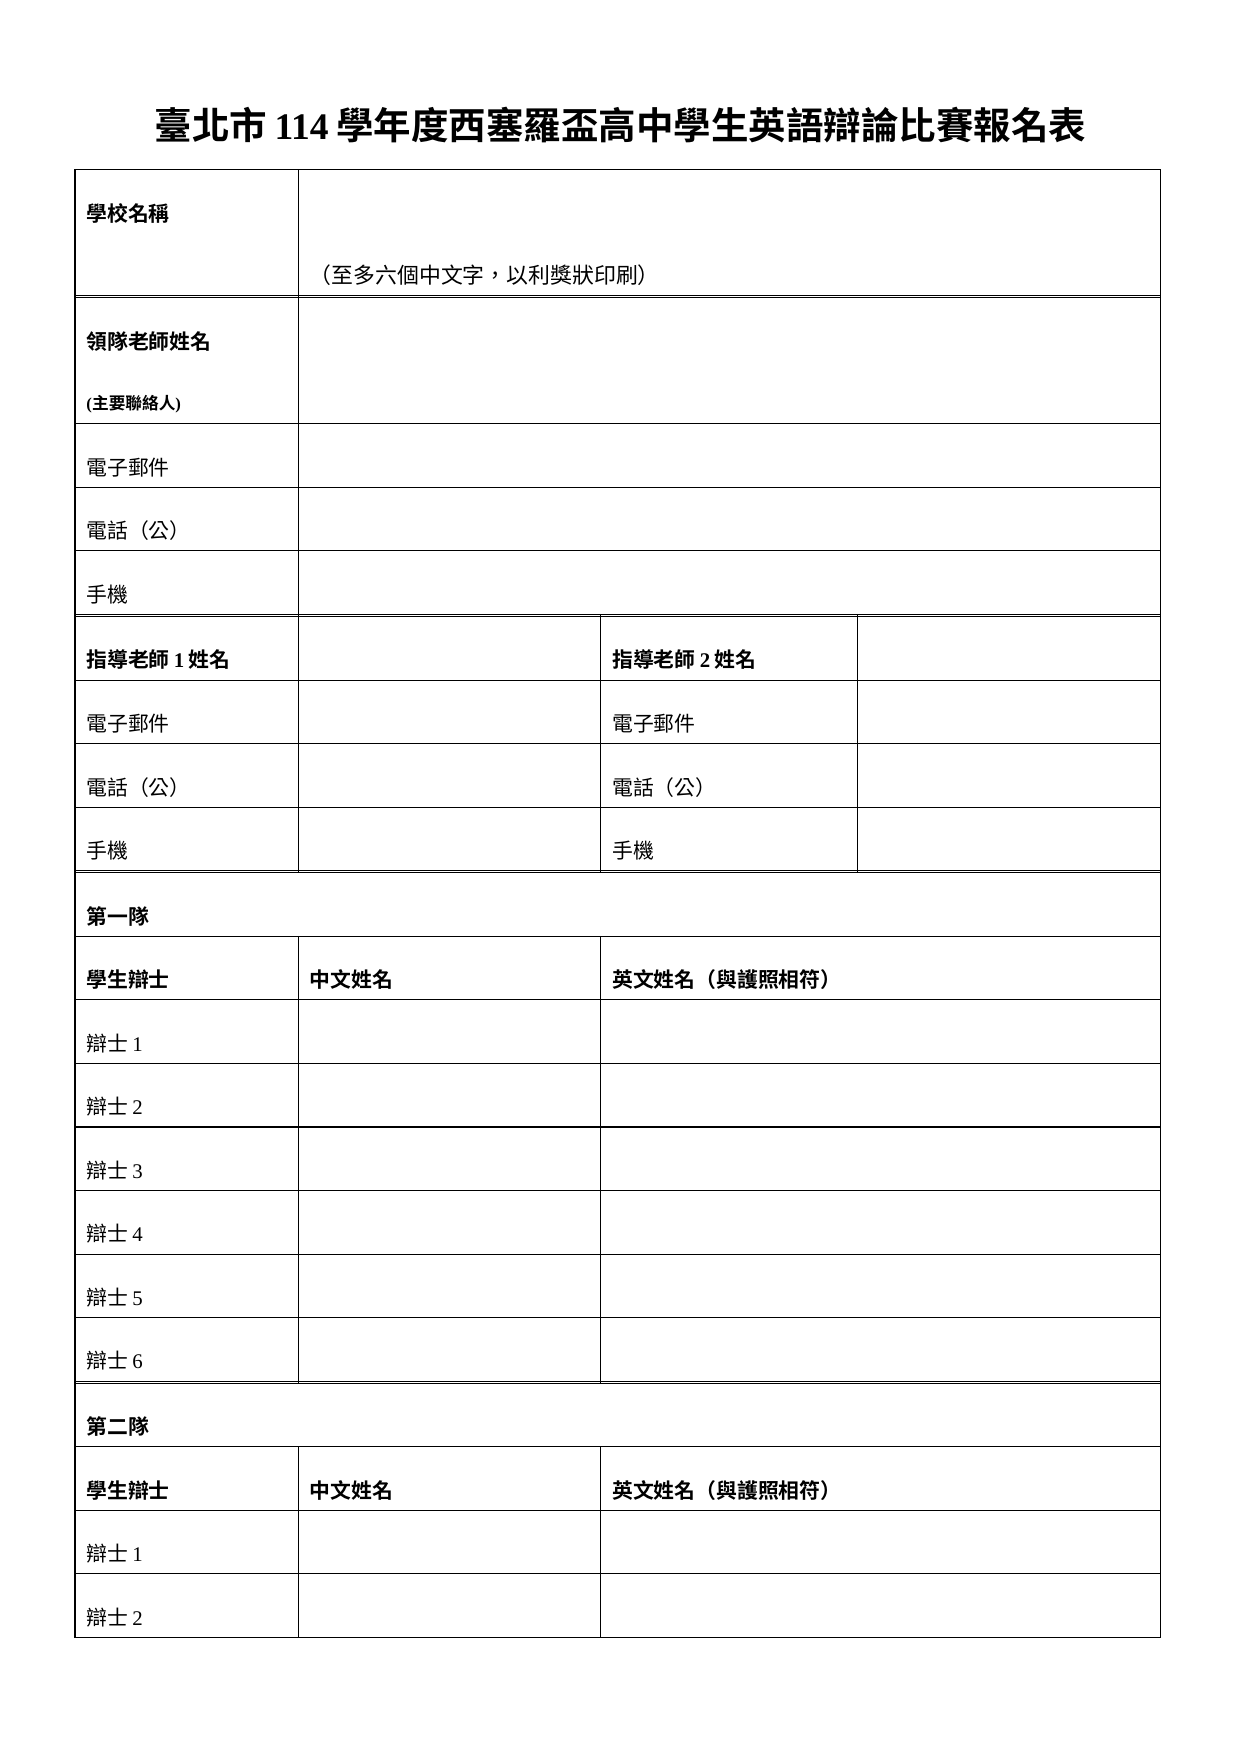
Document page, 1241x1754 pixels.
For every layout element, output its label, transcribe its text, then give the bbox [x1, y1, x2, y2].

table_cell 辯士6 [76, 1318, 298, 1381]
table_cell 辯士4 [76, 1191, 298, 1253]
table_cell [298, 873, 601, 936]
table_cell [299, 488, 1160, 550]
table_cell 電話（公） [601, 744, 857, 807]
table_cell [298, 1384, 601, 1446]
table_cell [601, 1384, 857, 1446]
table_cell [601, 1255, 1160, 1317]
table_cell 領隊老師姓名 (主要聯絡人) [76, 298, 298, 423]
table_cell [299, 551, 1160, 614]
table_cell 學生辯士 [76, 1447, 298, 1510]
table_cell 手機 [76, 551, 298, 614]
table_cell [858, 617, 1160, 679]
table_cell [299, 1511, 600, 1573]
table_cell [601, 1574, 1160, 1637]
table_cell 辯士2 [76, 1574, 298, 1637]
table_cell [299, 681, 600, 743]
table_cell 電子郵件 [601, 681, 857, 743]
table_cell [601, 1064, 1160, 1126]
table_cell [299, 1318, 600, 1381]
table_cell [858, 744, 1160, 807]
table_cell [601, 1128, 1160, 1190]
text 臺北市114學年度西塞羅盃高中學生英語辯論比賽報名表 [75, 96, 1165, 150]
table_cell 中文姓名 [299, 1447, 600, 1510]
table_cell [299, 1574, 600, 1637]
table_cell 英文姓名（與護照相符） [601, 1447, 1160, 1510]
table_cell 電話（公） [76, 744, 298, 807]
table_cell 電子郵件 [76, 681, 298, 743]
table_cell [601, 1511, 1160, 1573]
table_cell [858, 808, 1160, 870]
table_cell [858, 681, 1160, 743]
table_cell 中文姓名 [299, 937, 600, 999]
table_cell 指導老師2姓名 [601, 617, 857, 679]
table_cell 指導老師1姓名 [76, 617, 298, 679]
table_cell 辯士3 [76, 1128, 298, 1190]
table_cell 辯士2 [76, 1064, 298, 1126]
table_cell 英文姓名（與護照相符） [601, 937, 1160, 999]
table_cell 手機 [601, 808, 857, 870]
table_cell 第一隊 [76, 873, 298, 936]
table_cell [299, 1255, 600, 1317]
table_cell [299, 424, 1160, 487]
table_cell [299, 1191, 600, 1253]
table_cell 手機 [76, 808, 298, 870]
table_cell [299, 1064, 600, 1126]
table_cell [299, 617, 600, 679]
table_cell 辯士1 [76, 1511, 298, 1573]
table_cell [601, 873, 857, 936]
table_cell [299, 1000, 600, 1063]
table_cell [299, 808, 600, 870]
table_cell [601, 1191, 1160, 1253]
table_cell 學生辯士 [76, 937, 298, 999]
table_cell 電子郵件 [76, 424, 298, 487]
table_cell 電話（公） [76, 488, 298, 550]
table_cell 辯士5 [76, 1255, 298, 1317]
table_cell [857, 1384, 1160, 1446]
table_header （至多六個中文字，以利獎狀印刷） [299, 170, 1160, 295]
table_cell [601, 1000, 1160, 1063]
table_cell [857, 873, 1160, 936]
table_cell 第二隊 [76, 1384, 298, 1446]
table_cell 辯士1 [76, 1000, 298, 1063]
table_cell [299, 744, 600, 807]
table_cell [601, 1318, 1160, 1381]
table_cell [299, 298, 1160, 423]
table_cell [299, 1128, 600, 1190]
table_header 學校名稱 [76, 170, 298, 295]
